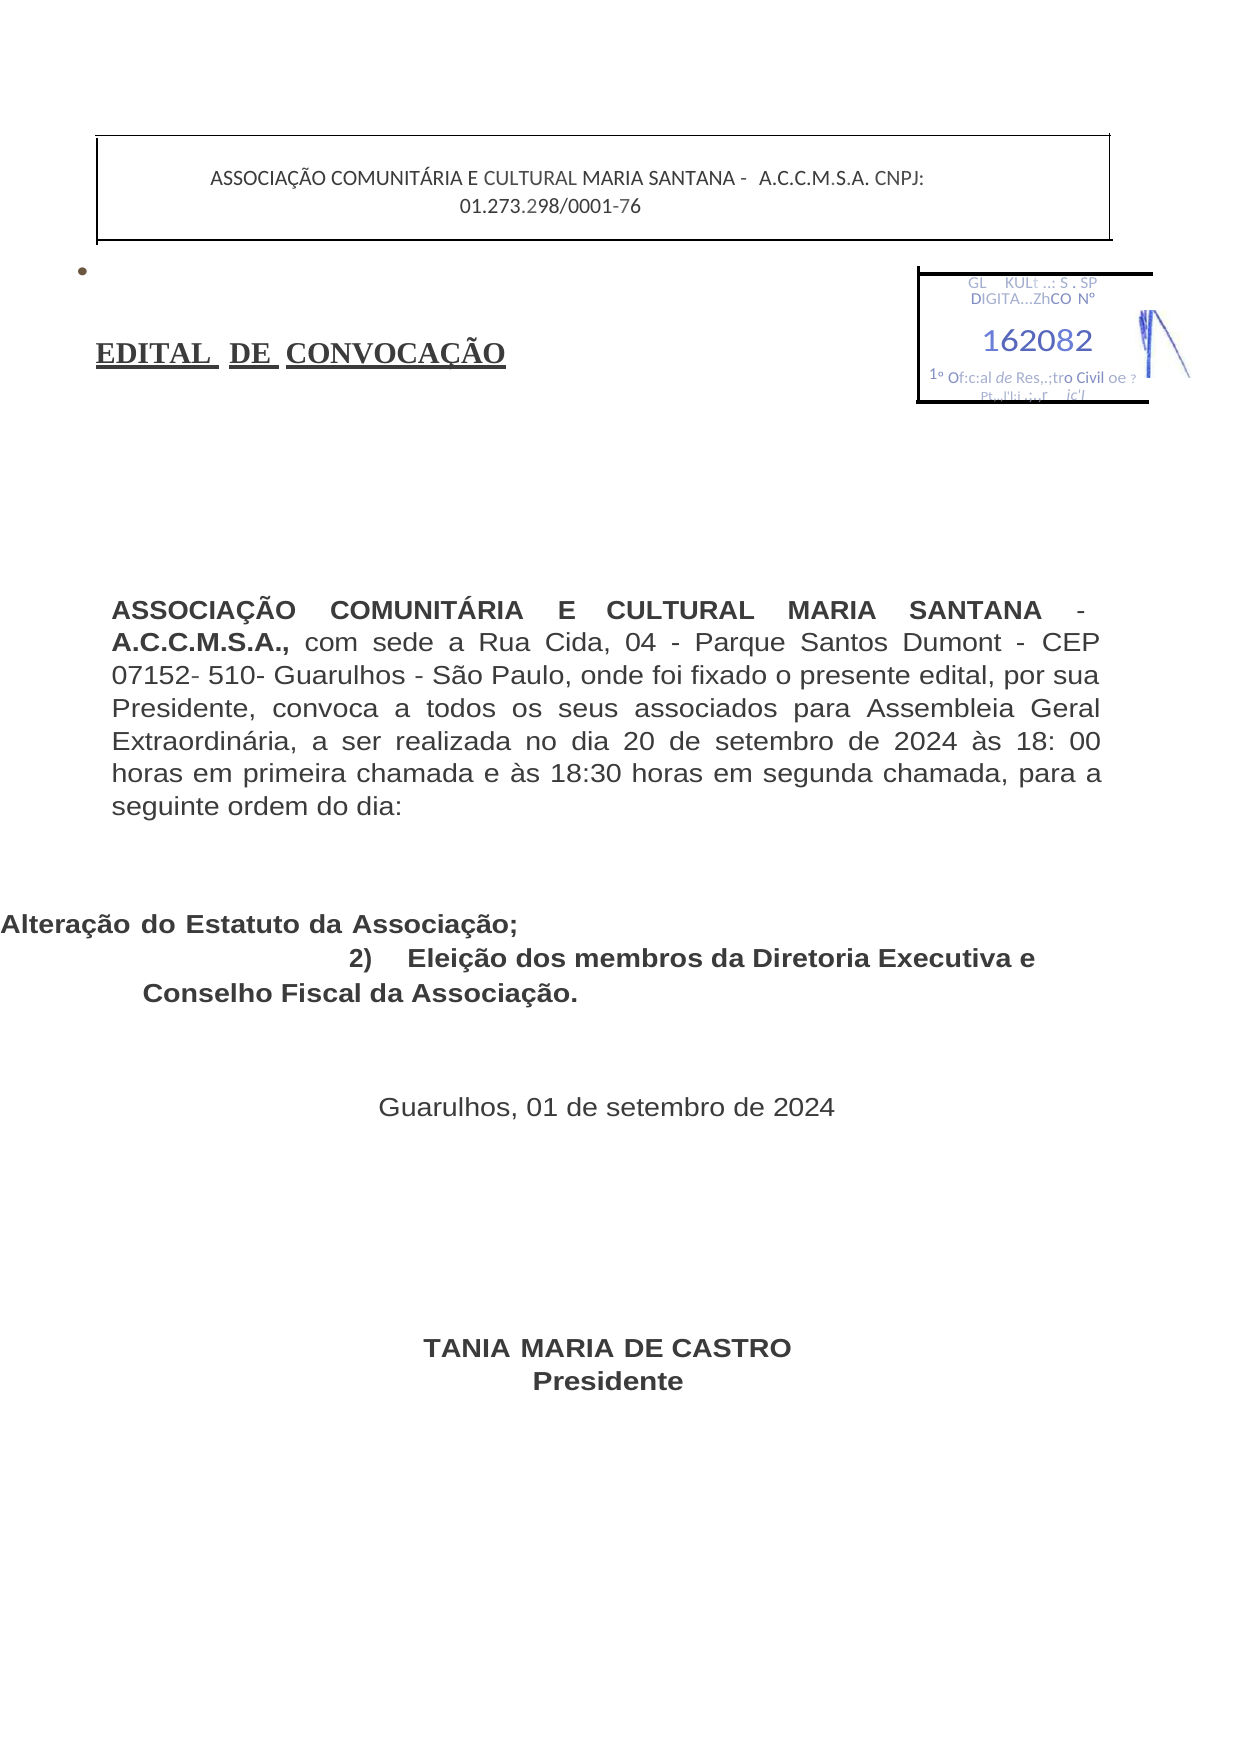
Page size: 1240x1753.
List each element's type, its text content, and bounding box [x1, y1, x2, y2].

text • [77, 254, 1208, 287]
list Eleição dos membros da Diretoria Executiva e Conselho Fiscal da Associação. [142, 943, 1049, 1008]
subtitle TANIA MARIA DE CASTRO [6, 1333, 1208, 1363]
text Guarulhos, 01 de setembro de 2024 [6, 1092, 1208, 1122]
text A.C.C.M.S.A., com sede a Rua Cida, 04 - Parque Santos Dumont - CEP 07152- 510- Guarulhos - São Paulo, onde foi fixado o presente edital, por sua Presidente, convoca a todos os seus associados para Assembleia Geral Extraordinária, a ser realizada no dia 20 de setembro de 2024 às 18: 00 horas em primeira chamada e às 18:30 horas em segunda chamada, para a seguinte ordem do dia: [111, 627, 1101, 821]
subtitle ASSOCIAÇÃO COMUNITÁRIA E CULTURAL MARIA SANTANA - [111, 595, 1208, 625]
text Presidente [8, 1366, 1208, 1396]
list Alteração do Estatuto da Associação; [0, 909, 1208, 939]
